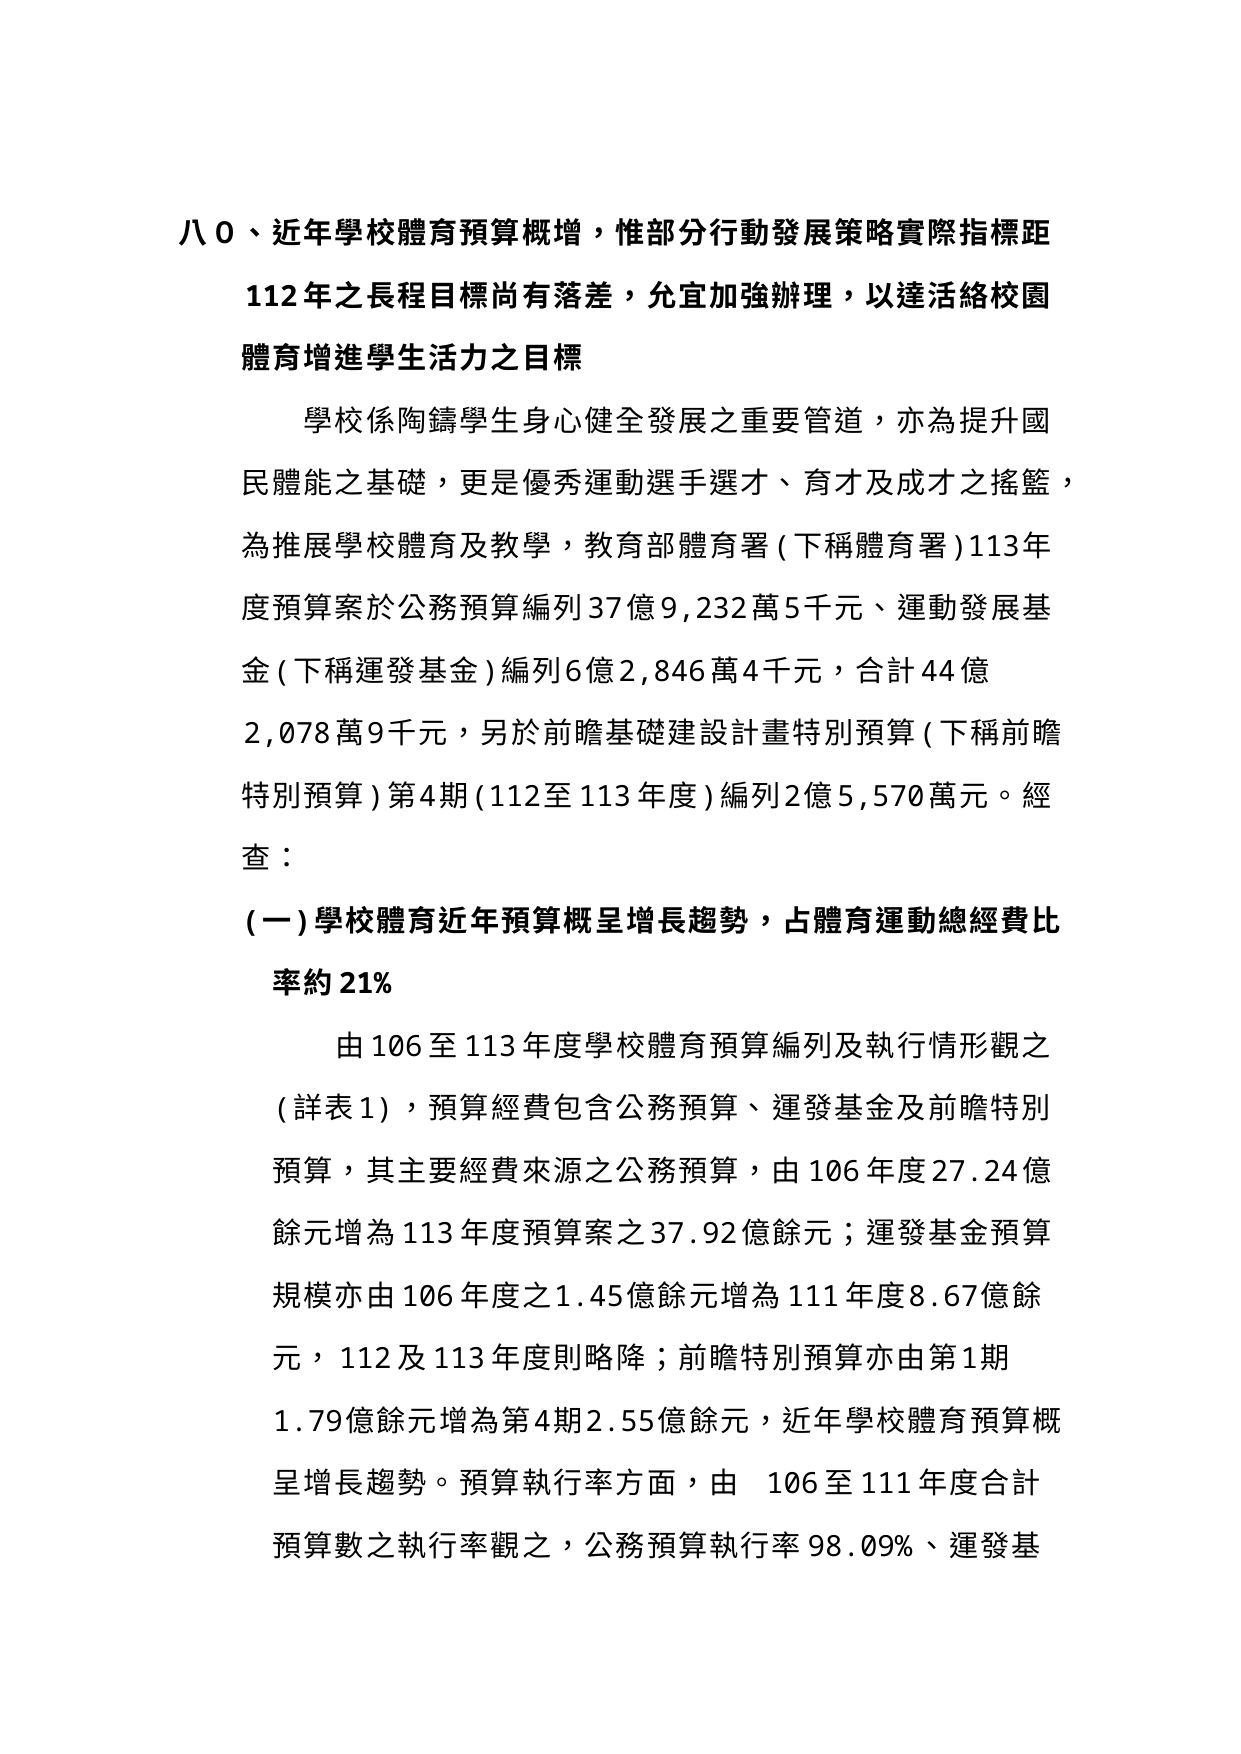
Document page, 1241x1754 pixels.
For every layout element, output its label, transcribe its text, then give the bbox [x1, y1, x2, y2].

text (一)學校體育近年預算概呈增長趨勢，占體育運動總經費比率約21% [236, 877, 1063, 1002]
text 八０、近年學校體育預算概增，惟部分行動發展策略實際指標距112年之長程目標尚有落差，允宜加強辦理，以達活絡校園體育增進學生活力之目標 [177, 189, 1063, 377]
text 由106至113年度學校體育預算編列及執行情形觀之(詳表1)，預算經費包含公務預算、運發基金及前瞻特別預算，其主要經費來源之公務預算，由106年度27.24億餘元增為113年度預算案之37.92億餘元；運發基金預算規模亦由106年度之1.45億餘元增為111年度8.67億餘元，112及113年度則略降；前瞻特別預算亦由第1期1.79億餘元增為第4期2.55億餘元，近年學校體育預算概呈增長趨勢。預算執行率方面，由 106至111年度合計預算數之執行率觀之，公務預算執行率98.09%、運發基 [266, 1002, 1063, 1564]
text 學校係陶鑄學生身心健全發展之重要管道，亦為提升國民體能之基礎，更是優秀運動選手選才、育才及成才之搖籃，為推展學校體育及教學，教育部體育署(下稱體育署)113年度預算案於公務預算編列37億9,232萬5千元、運動發展基金(下稱運發基金)編列6億2,846萬4千元，合計44億2,078萬9千元，另於前瞻基礎建設計畫特別預算(下稱前瞻特別預算)第4期(112至113年度)編列2億5,570萬元。經查： [236, 377, 1063, 877]
